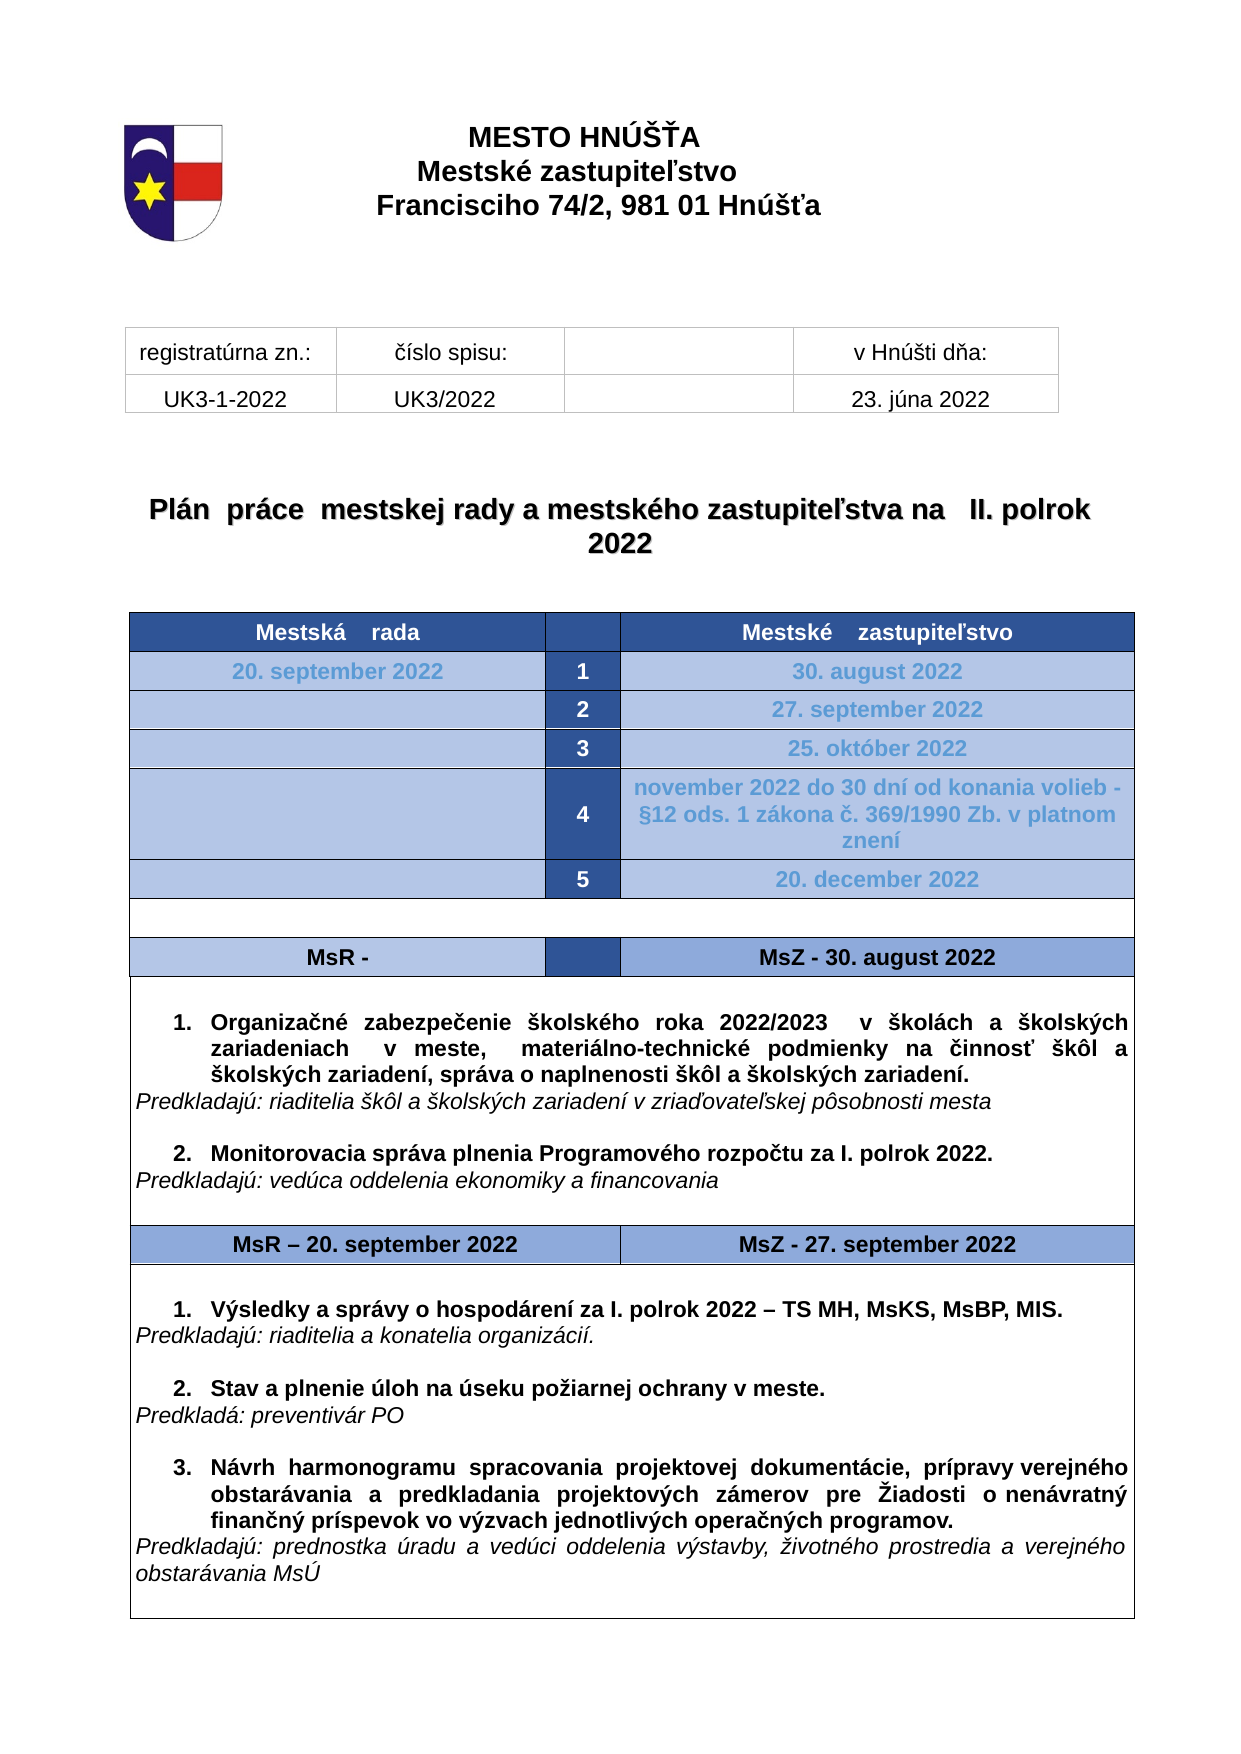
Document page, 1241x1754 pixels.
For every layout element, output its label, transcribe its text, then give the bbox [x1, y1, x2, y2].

table_header registratúrna zn.: [126, 328, 336, 373]
table_header [565, 328, 793, 373]
table_cell 20. december 2022 [621, 860, 1134, 898]
text Francisciho 74/2, 981 01 Hnúšťa [228, 188, 1122, 221]
table_cell UK3/2022 [337, 375, 564, 412]
table_cell MsZ - 27. september 2022 [621, 1226, 1134, 1263]
table_cell 4 [546, 769, 620, 859]
table_cell MsR – 20. september 2022 [131, 1226, 620, 1263]
table_cell Výsledky a správy o hospodárení za I. polrok 2022 – TS MH, MsKS, MsBP, MIS. Predkladajú: riaditelia a konatelia organizácií. Stav a plnenie úloh na úseku požiarnej ochrany v meste. Predkladá: preventivár PO Návrh harmonogramu spracovania projektovej dokumentácie, prípravy verejného obstarávania a predkladania projektových zámerov pre Žiadosti o nenávratný finančný príspevok vo výzvach jednotlivých operačných programov. Predkladajú: prednostka úradu a vedúci oddelenia výstavby, životného prostredia a verejného obstarávania MsÚ [131, 1265, 1134, 1618]
table_cell MsZ - 30. august 2022 [621, 938, 1134, 976]
table_header Mestské zastupiteľstvo [621, 613, 1134, 651]
table_cell [130, 769, 545, 859]
table_cell MsR - [130, 938, 545, 976]
table_cell 3 [546, 730, 620, 767]
table_cell [565, 375, 793, 412]
text MESTO HNÚŠŤA [228, 118, 1122, 154]
table_cell [546, 938, 620, 976]
table_cell [130, 860, 545, 898]
text Plán práce mestskej rady a mestského zastupiteľstva na II. polrok 2022 [118, 492, 1122, 559]
table_cell 1 [546, 652, 620, 690]
table_cell 25. október 2022 [621, 730, 1134, 767]
table_cell UK3-1-2022 [126, 375, 336, 412]
table_header v Hnúšti dňa: [794, 328, 1058, 373]
table_header Mestská rada [130, 613, 545, 651]
table_header [546, 613, 620, 651]
table_cell 30. august 2022 [621, 652, 1134, 690]
picture [118, 118, 228, 249]
table_cell [130, 730, 545, 767]
text Mestské zastupiteľstvo [228, 154, 1122, 188]
table_cell 2 [546, 691, 620, 728]
table_cell 5 [546, 860, 620, 898]
table_cell 20. september 2022 [130, 652, 545, 690]
table_cell [130, 899, 1134, 937]
table_cell [130, 691, 545, 728]
table_cell 27. september 2022 [621, 691, 1134, 728]
table_cell november 2022 do 30 dní od konania volieb - §12 ods. 1 zákona č. 369/1990 Zb. v platnom znení [621, 769, 1134, 859]
table_cell 23. júna 2022 [794, 375, 1058, 412]
table_cell Organizačné zabezpečenie školského roka 2022/2023 v školách a školských zariadeniach v meste, materiálno-technické podmienky na činnosť škôl a školských zariadení, správa o naplnenosti škôl a školských zariadení. Predkladajú: riaditelia škôl a školských zariadení v zriaďovateľskej pôsobnosti mesta Monitorovacia správa plnenia Programového rozpočtu za I. polrok 2022. Predkladajú: vedúca oddelenia ekonomiky a financovania [131, 977, 1134, 1225]
table_header číslo spisu: [337, 328, 564, 373]
